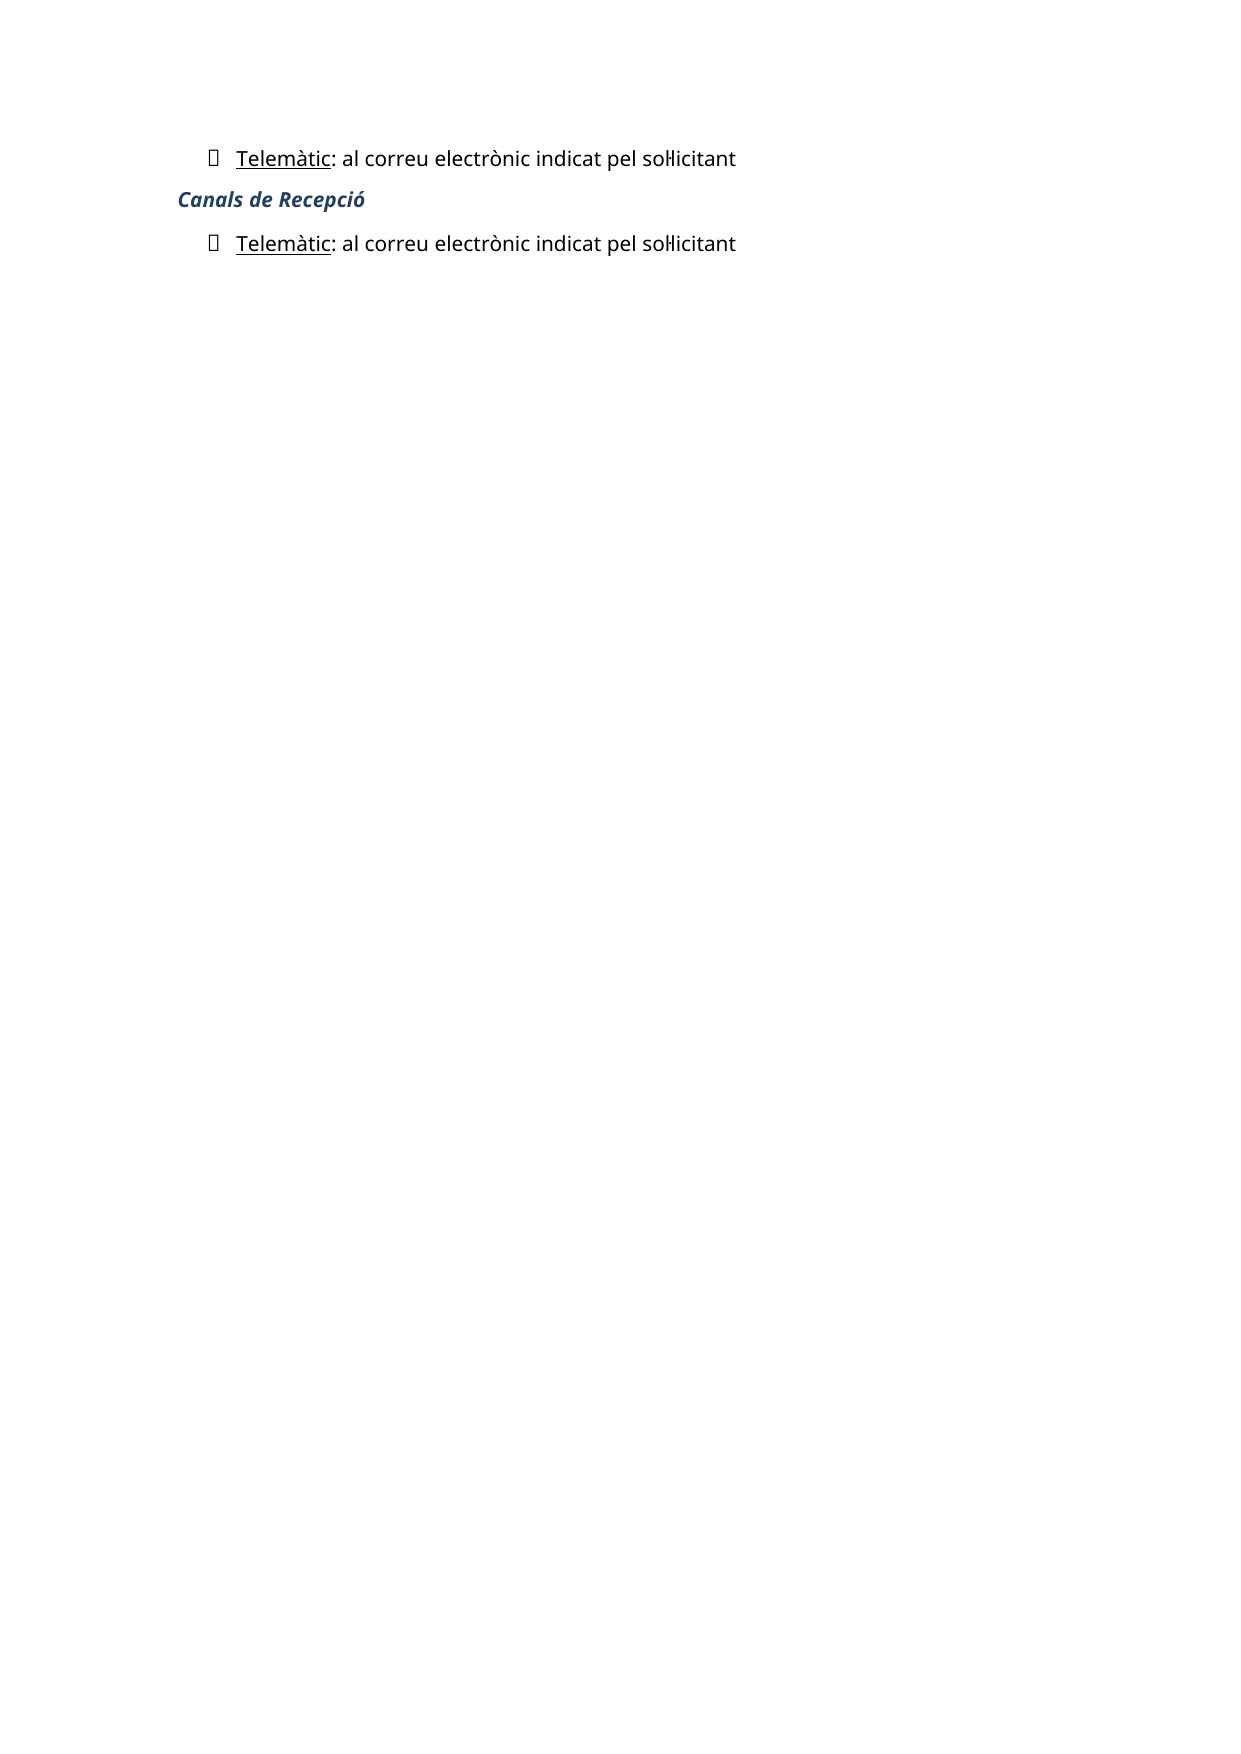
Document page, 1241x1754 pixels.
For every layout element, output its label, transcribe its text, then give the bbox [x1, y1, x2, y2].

subtitle Canals de Recepció [177, 186, 1090, 214]
list Telemàtic: al correu electrònic indicat pel sol·licitant [207, 142, 1090, 173]
list Telemàtic: al correu electrònic indicat pel sol·licitant [207, 227, 1090, 258]
